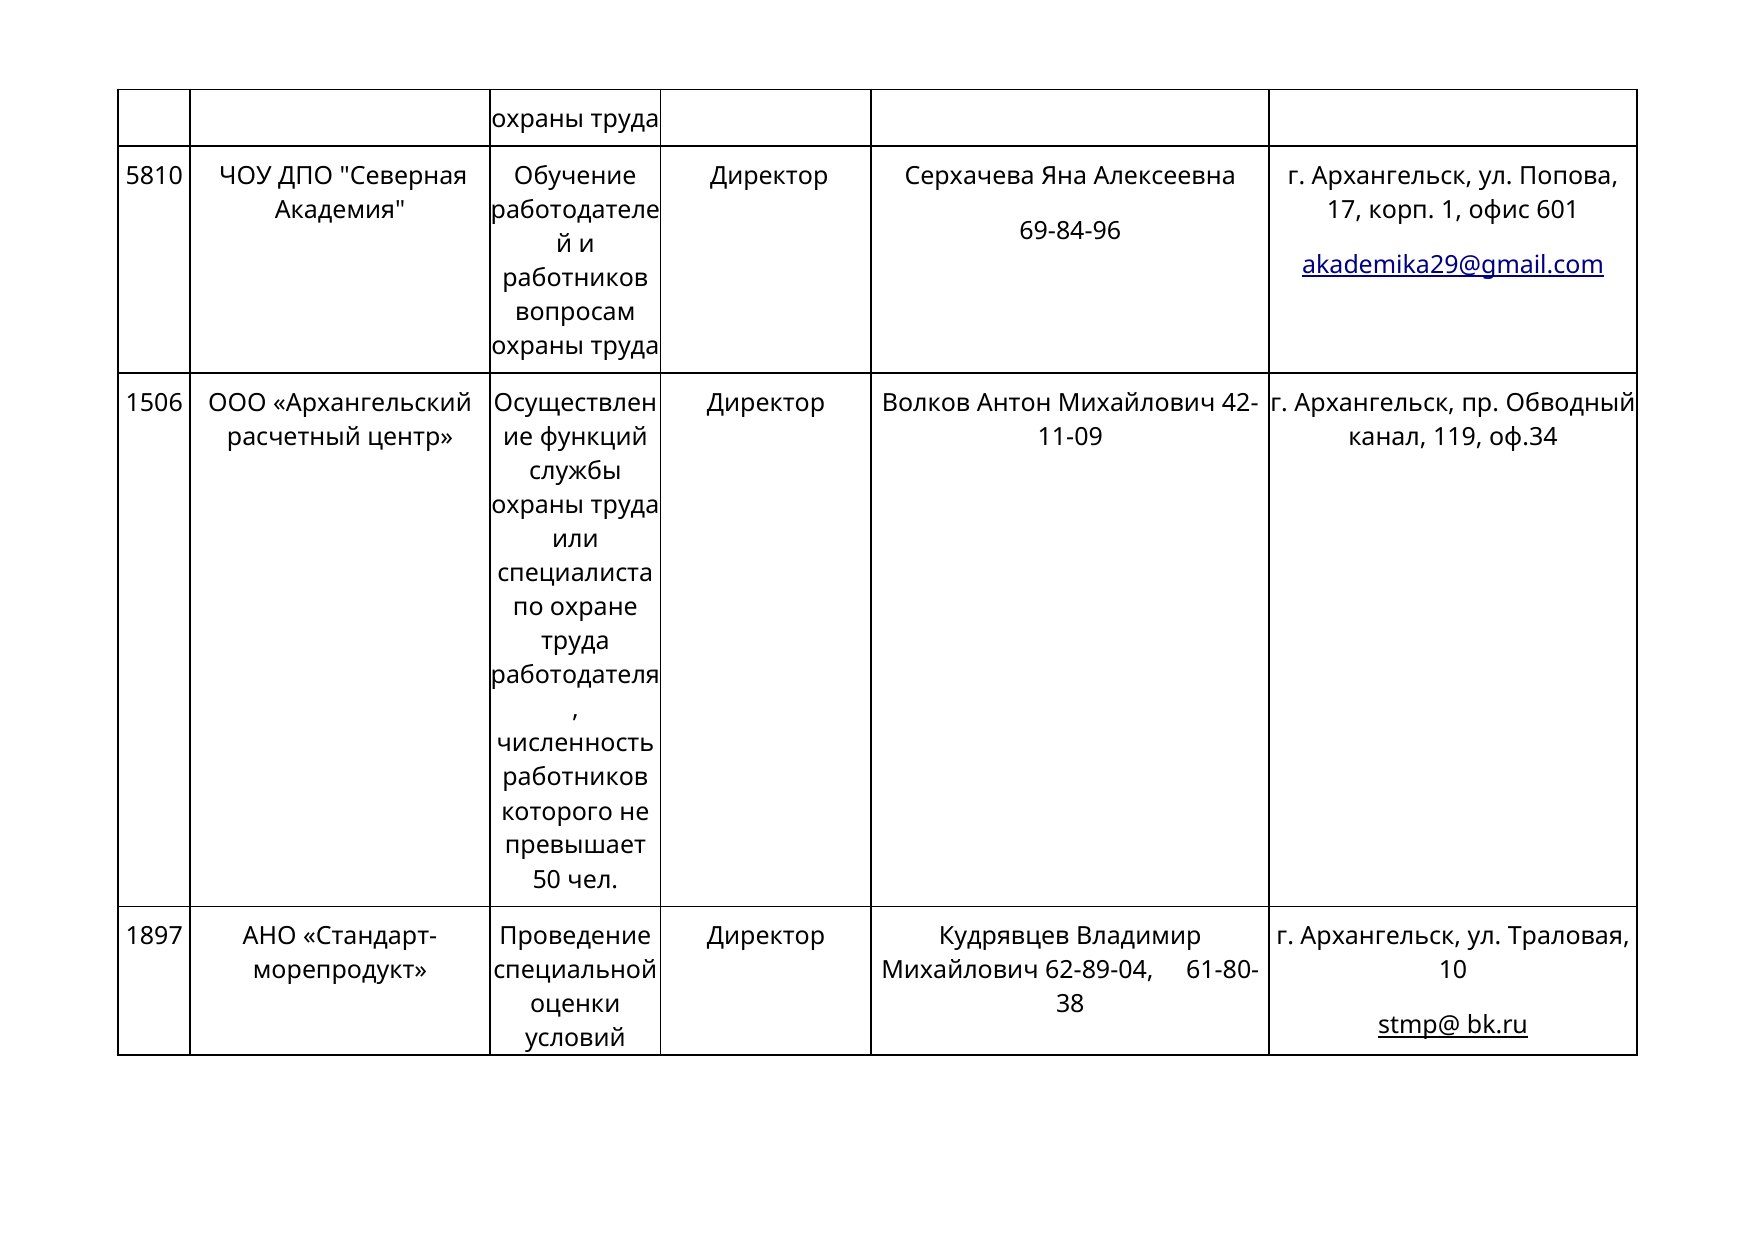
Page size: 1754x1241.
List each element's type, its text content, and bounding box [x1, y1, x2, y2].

table_cell охраны труда [491, 90, 660, 145]
table_cell Директор [661, 374, 870, 906]
table_cell Кудрявцев Владимир Михайлович 62-89-04, 61-80-38 [872, 907, 1268, 1054]
table_cell 1506 [119, 374, 189, 906]
table_cell [119, 90, 189, 145]
table_cell г. Архангельск, пр. Обводный канал, 119, оф.34 [1270, 374, 1636, 906]
table_cell АНО «Стандарт-морепродукт» [191, 907, 489, 1054]
table_cell Директор [661, 147, 870, 372]
table_cell г. Архангельск, ул. Попова, 17, корп. 1, офис 601 akademika29@gmail.com [1270, 147, 1636, 372]
table_cell [191, 90, 489, 145]
table_cell ЧОУ ДПО "Северная Академия" [191, 147, 489, 372]
table_cell Обучение работодателей и работников вопросам охраны труда [491, 147, 660, 372]
table_cell 5810 [119, 147, 189, 372]
table_cell г. Архангельск, ул. Траловая, 10 stmp@ bk.ru [1270, 907, 1636, 1054]
table_cell Серхачева Яна Алексеевна 69-84-96 [872, 147, 1268, 372]
table_cell Осуществление функций службы охраны труда или специалиста по охране труда работодателя, численность работников которого не превышает 50 чел. [491, 374, 660, 906]
table_cell 1897 [119, 907, 189, 1054]
table_cell Проведение специальной оценки условий [491, 907, 660, 1054]
table_cell Волков Антон Михайлович 42-11-09 [872, 374, 1268, 906]
table_cell ООО «Архангельский расчетный центр» [191, 374, 489, 906]
table_cell Директор [661, 907, 870, 1054]
table_cell [872, 90, 1268, 145]
table_cell [661, 90, 870, 145]
table_cell [1270, 90, 1636, 145]
